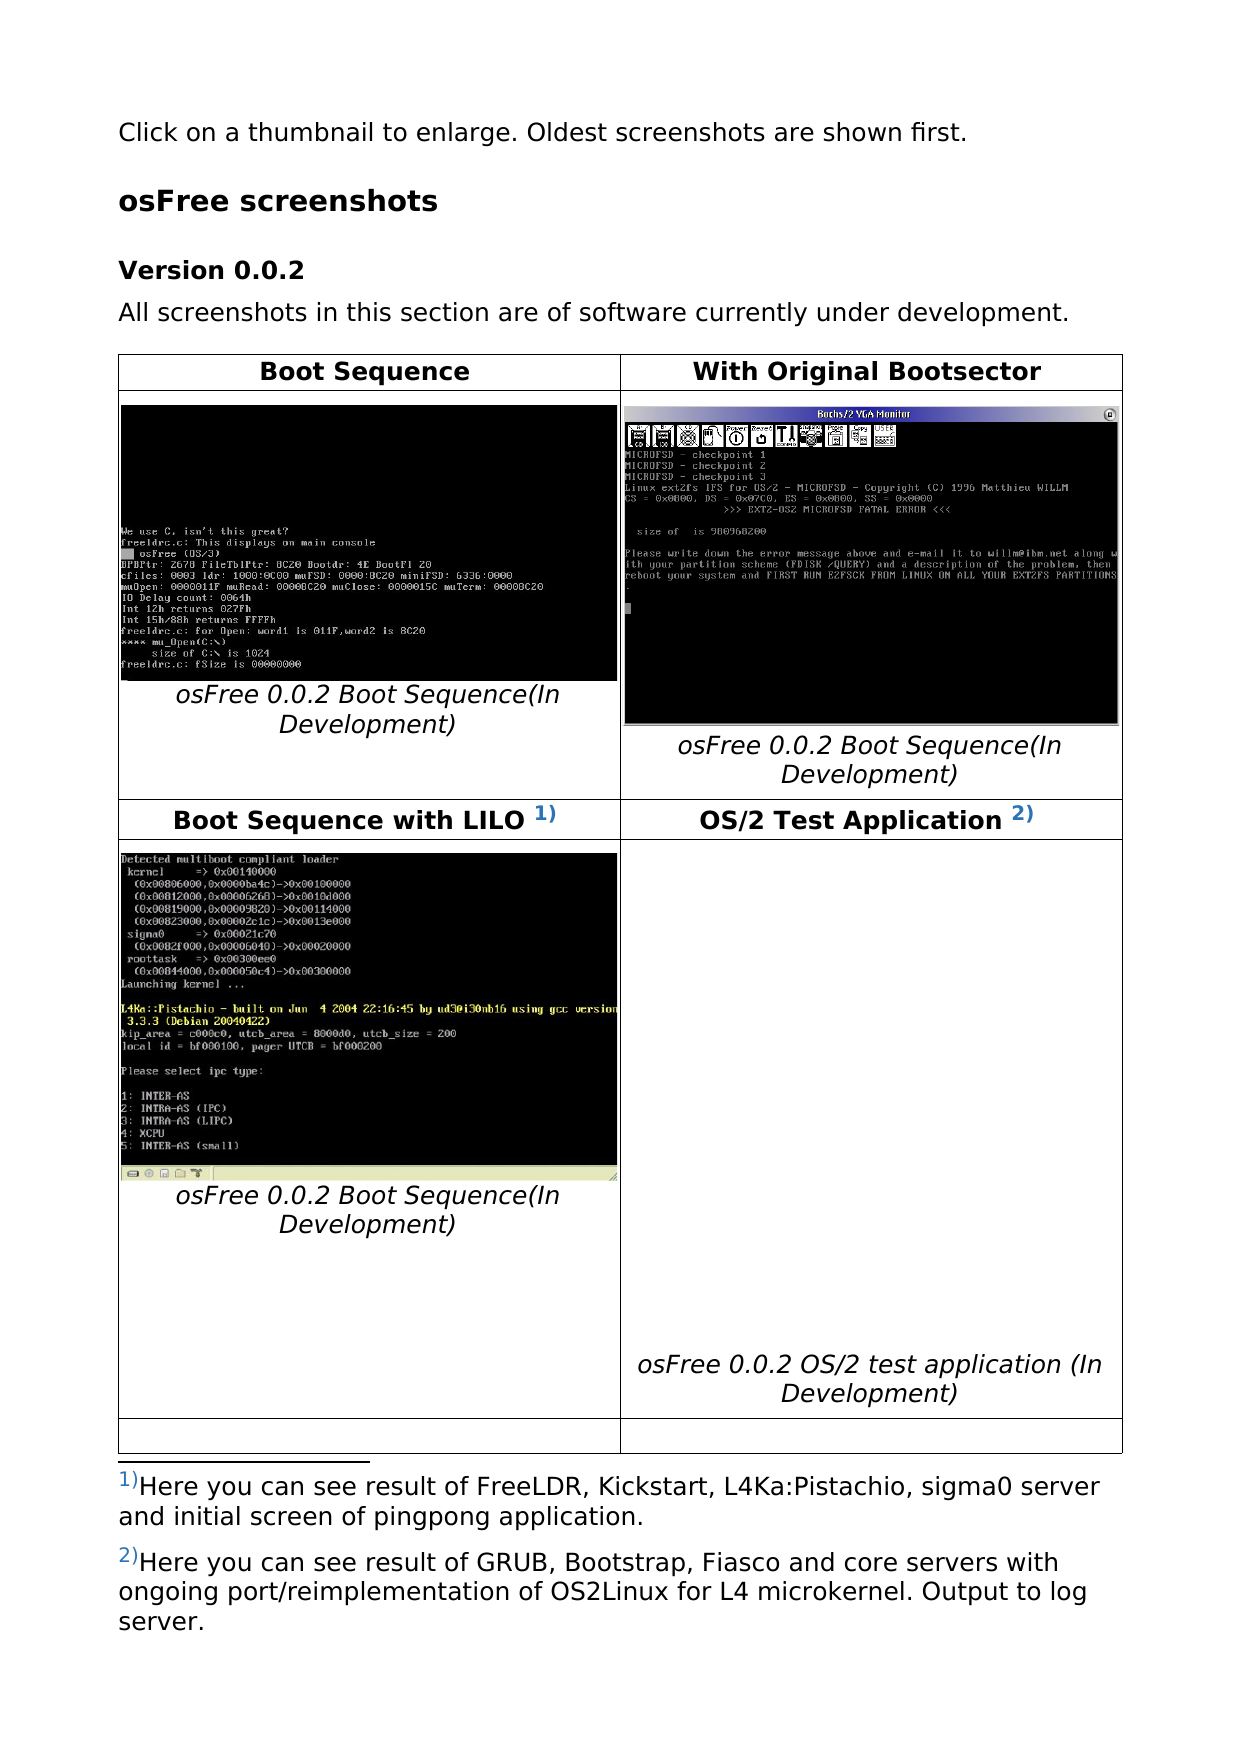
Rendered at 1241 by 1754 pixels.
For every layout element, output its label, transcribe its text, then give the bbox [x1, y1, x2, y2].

text All screenshots in this section are of software currently under development. [118, 298, 1122, 327]
table_cell Boot Sequence with LILO [119, 800, 620, 838]
table_cell [119, 391, 620, 798]
subtitle osFree screenshots [118, 185, 1122, 219]
table_cell OS/2 Test Application [621, 800, 1122, 838]
subtitle Version 0.0.2 [118, 256, 1122, 285]
table_cell [119, 840, 620, 1417]
picture [121, 405, 618, 681]
table_cell OS/2 Application Output [119, 1419, 620, 1452]
table_cell [621, 391, 1122, 798]
table_header Boot Sequence [119, 355, 620, 389]
table_cell [621, 840, 1122, 1417]
text Click on a thumbnail to enlarge. Oldest screenshots are shown first. [118, 118, 1122, 147]
picture [121, 853, 618, 1181]
table_header With Original Bootsector [621, 355, 1122, 389]
picture [622, 405, 1120, 726]
table_cell [621, 1419, 1122, 1452]
